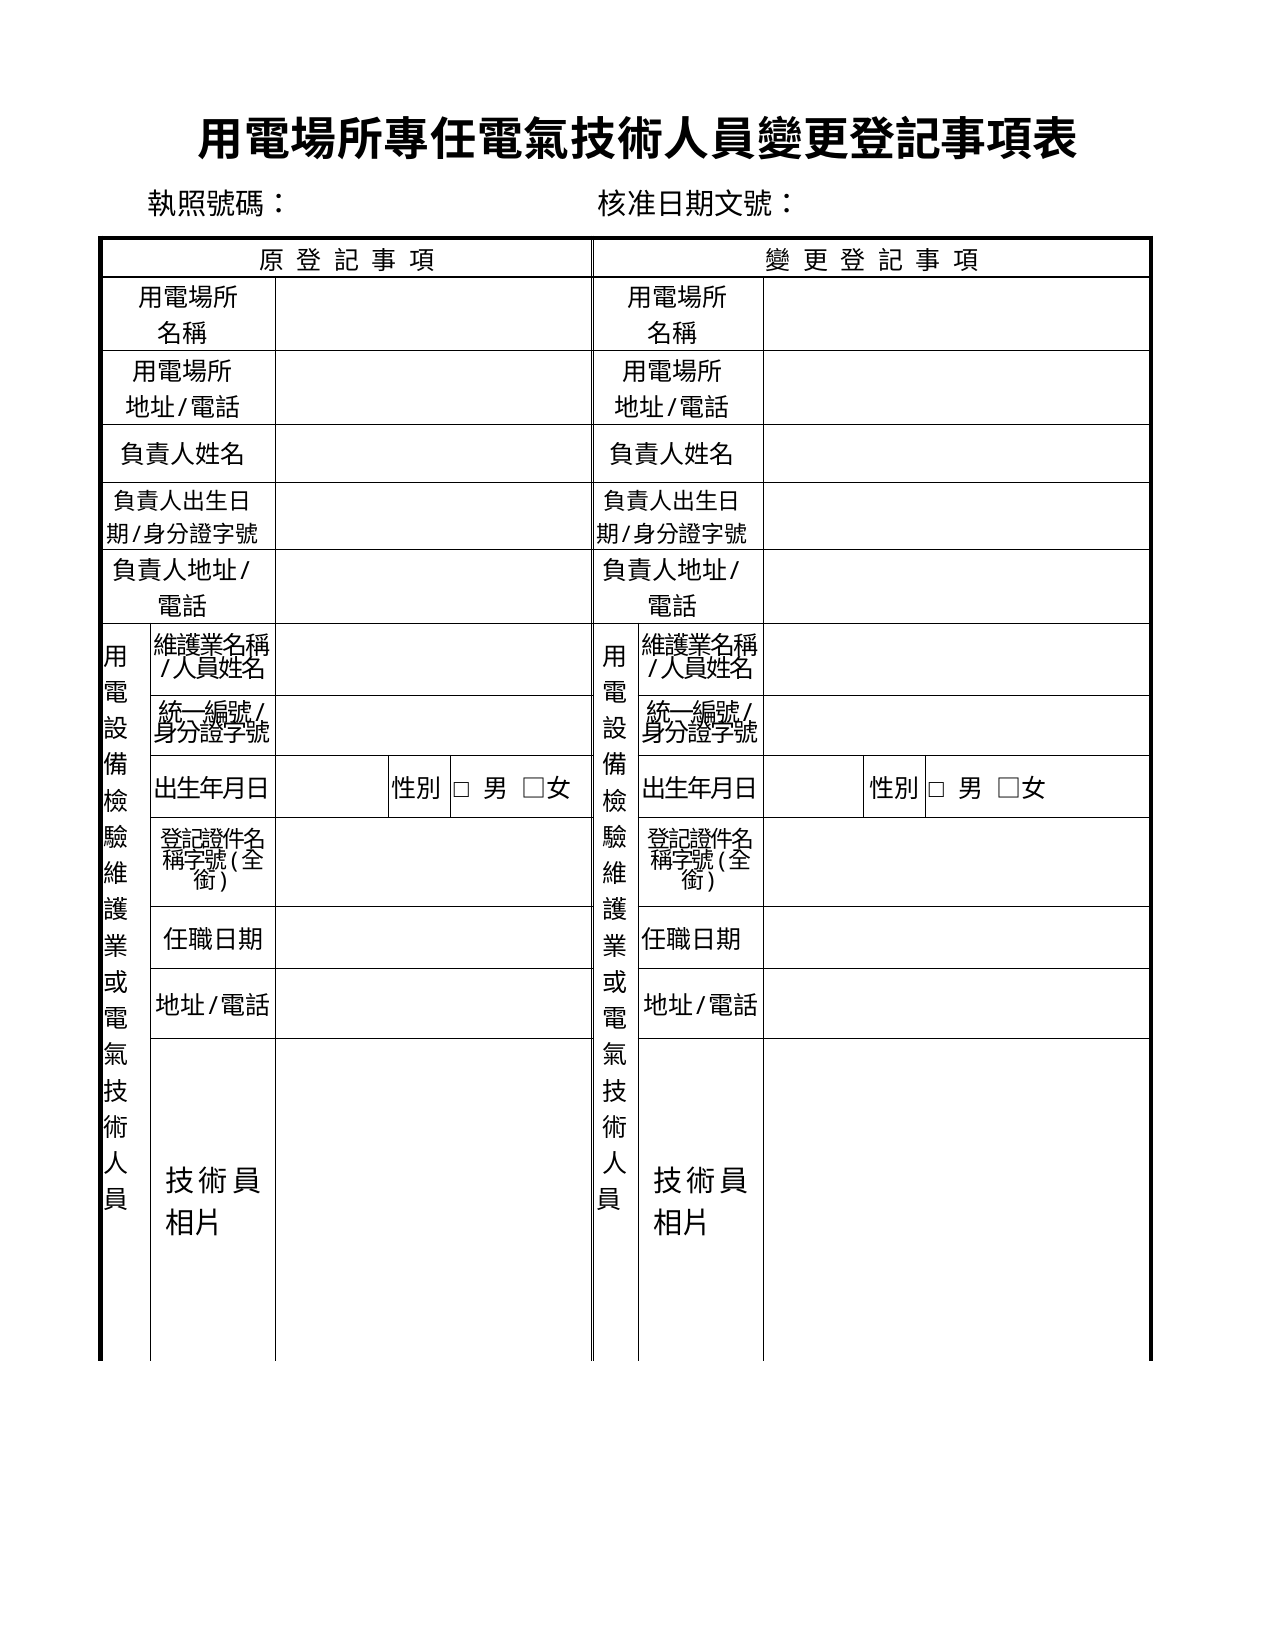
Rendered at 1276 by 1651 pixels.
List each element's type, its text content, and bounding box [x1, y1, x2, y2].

text 用電場所專任電氣技術人員變更登記事項表 [148, 102, 1127, 168]
table_cell 技術員相片 [639, 1039, 763, 1361]
table_cell [764, 818, 1149, 906]
table_cell 負責人姓名 [103, 425, 275, 482]
table_cell [276, 351, 591, 423]
table_cell 登記證件名稱字號(全銜) [639, 818, 763, 906]
table_cell [764, 756, 863, 817]
table_cell [764, 425, 1149, 482]
table_cell [764, 624, 1149, 694]
table_cell [764, 696, 1149, 755]
table_cell 負責人姓名 [594, 425, 763, 482]
table_cell [764, 1039, 1149, 1361]
table_cell [764, 483, 1149, 549]
text 執照號碼： 核准日期文號： [148, 181, 1127, 223]
table_cell [276, 425, 591, 482]
table_cell 出生年月日 [639, 756, 763, 817]
table_cell [764, 278, 1149, 350]
table_cell 任職日期 [151, 907, 275, 968]
table_header 變 更 登 記 事 項 [594, 240, 1149, 276]
table_cell [276, 278, 591, 350]
table_cell [276, 624, 591, 694]
table_cell [764, 907, 1149, 968]
table_cell [276, 483, 591, 549]
table_header 原 登 記 事 項 [103, 240, 591, 276]
table_cell 用 電 設 備 檢 驗 維 護 業或電氣 技 術 人 員 [594, 624, 638, 1361]
table_cell 維護業名稱/人員姓名 [151, 624, 275, 694]
table_cell 出生年月日 [151, 756, 275, 817]
table_cell 用電場所 地址/電話 [594, 351, 763, 423]
table_cell 負責人地址/電話 [594, 550, 763, 623]
table_cell [276, 550, 591, 623]
table_cell [276, 696, 591, 755]
table_cell 用 電 設 備 檢 驗 維 護 業或電氣技 術 人 員 [103, 624, 150, 1361]
table_cell 統一編號/ 身分證字號 [151, 696, 275, 755]
table_cell 任職日期 [639, 907, 763, 968]
table_cell 性別 [864, 756, 925, 817]
table_cell □ 男 □女 [451, 756, 591, 817]
table_cell 負責人出生日期/身分證字號 [594, 483, 763, 549]
table_cell 技術員相片 [151, 1039, 275, 1361]
table_cell [276, 1039, 591, 1361]
table_cell 負責人出生日期/身分證字號 [103, 483, 275, 549]
table_cell 用電場所 地址/電話 [103, 351, 275, 423]
table_cell [276, 818, 591, 906]
table_cell [276, 907, 591, 968]
table_cell [764, 550, 1149, 623]
table_cell 性別 [389, 756, 450, 817]
table_cell [764, 351, 1149, 423]
table_cell 統一編號/ 身分證字號 [639, 696, 763, 755]
table_cell 地址/電話 [151, 969, 275, 1038]
table_cell [276, 756, 388, 817]
table_cell □ 男 □女 [926, 756, 1149, 817]
table_cell 負責人地址/電話 [103, 550, 275, 623]
table_cell 維護業名稱/人員姓名 [639, 624, 763, 694]
table_cell 登記證件名稱字號(全銜) [151, 818, 275, 906]
table_cell 用電場所 名稱 [594, 278, 763, 350]
table_cell [276, 969, 591, 1038]
table_cell [764, 969, 1149, 1038]
table_cell 地址/電話 [639, 969, 763, 1038]
table_cell 用電場所 名稱 [103, 278, 275, 350]
